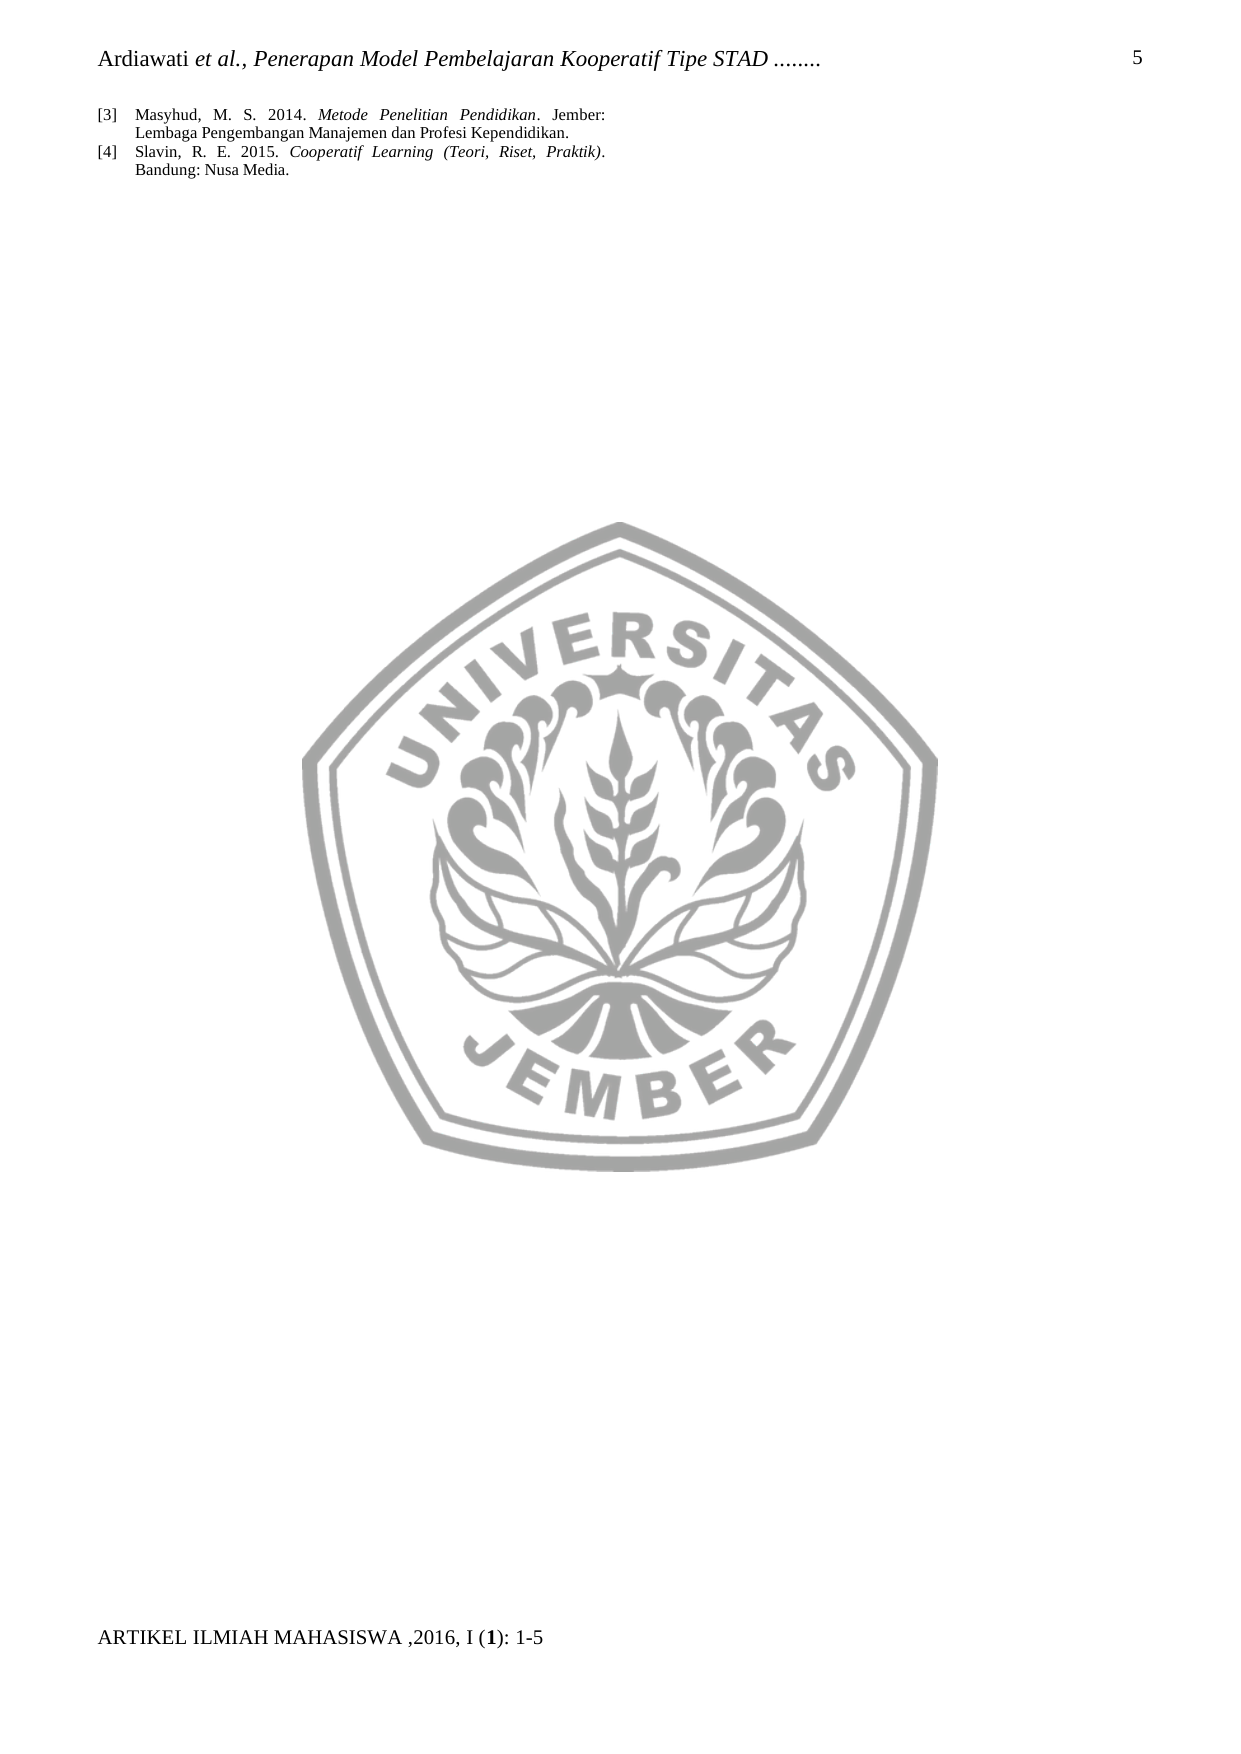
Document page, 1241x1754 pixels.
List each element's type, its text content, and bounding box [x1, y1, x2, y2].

picture [229, 447, 1011, 1247]
list Slavin, R. E. 2015. Cooperatif Learning (Teori, Riset, Praktik). Bandung: Nusa Media. [97, 142, 605, 179]
list Masyhud, M. S. 2014. Metode Penelitian Pendidikan. Jember: Lembaga Pengembangan Manajemen dan Profesi Kependidikan. [97, 105, 605, 142]
